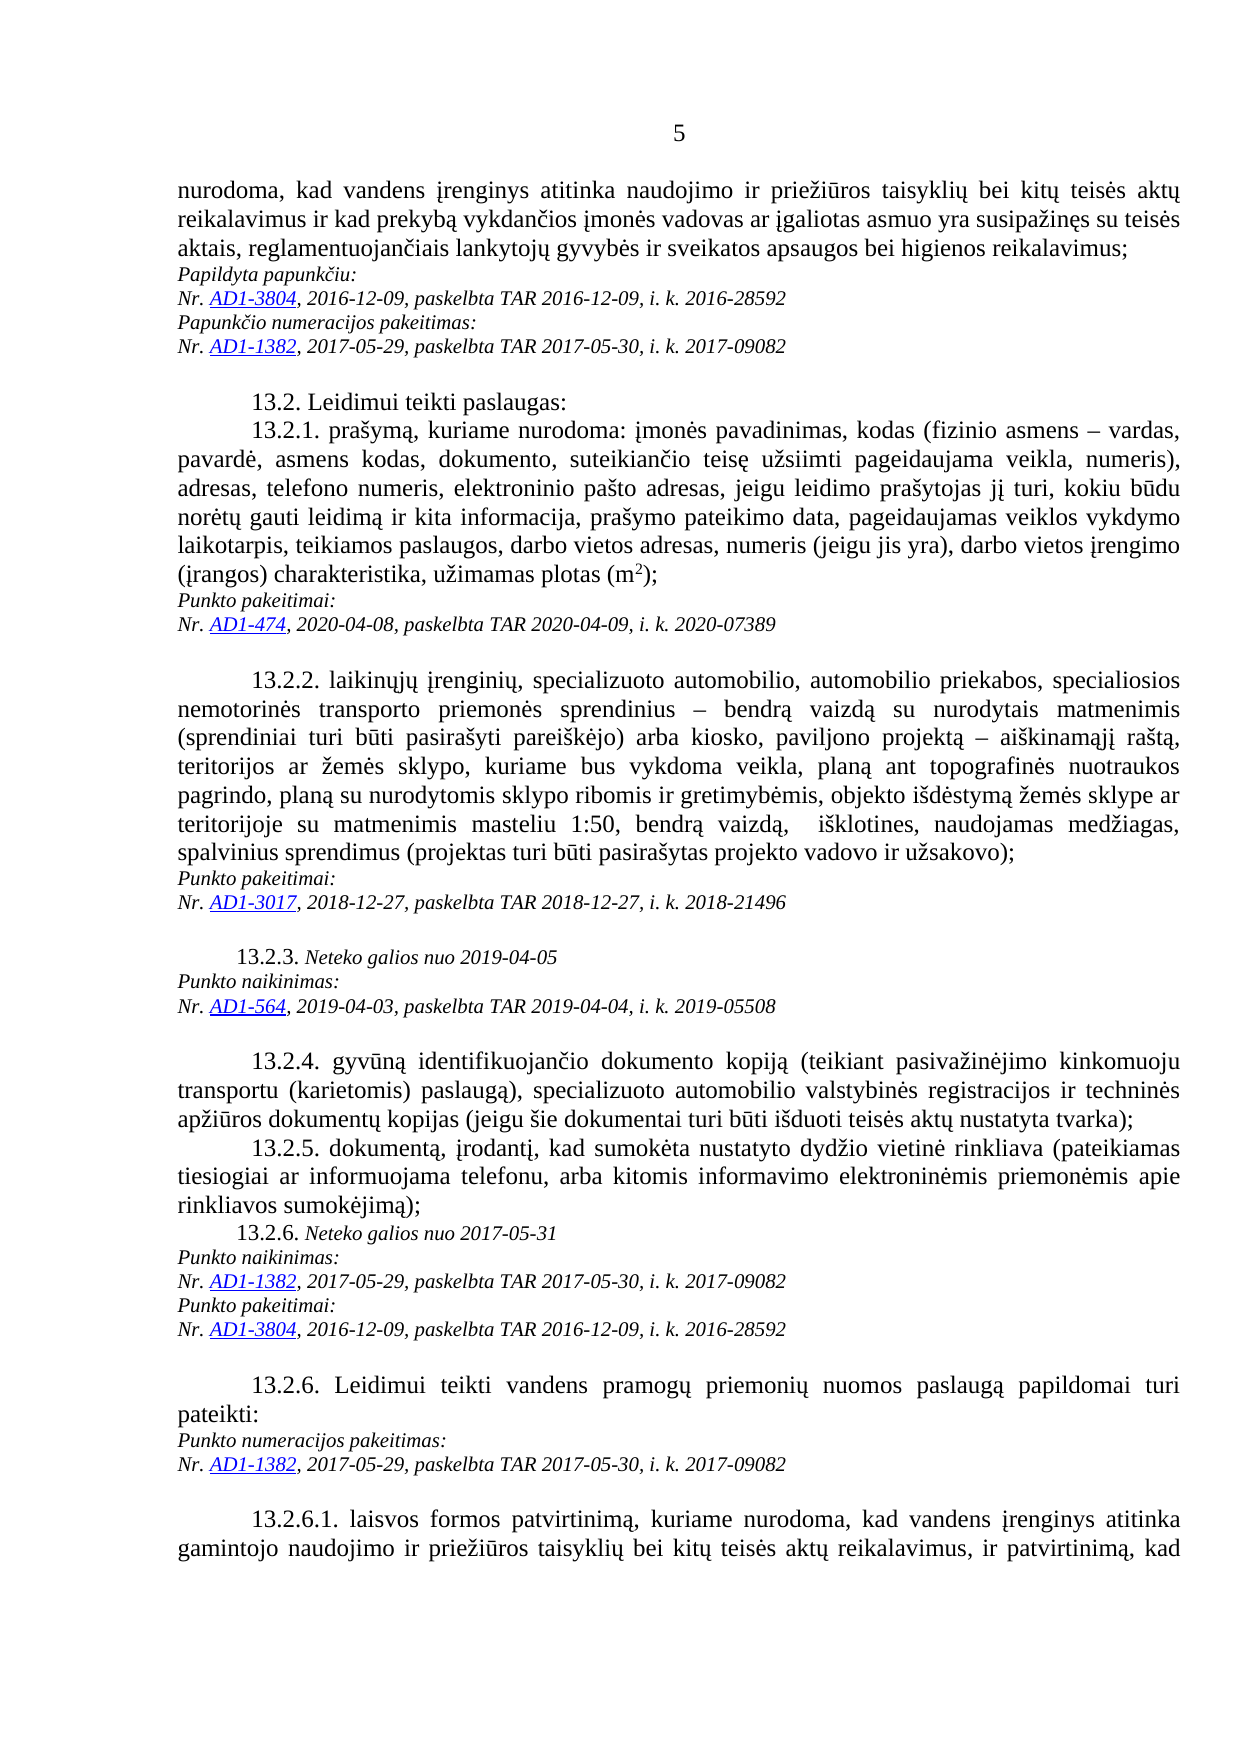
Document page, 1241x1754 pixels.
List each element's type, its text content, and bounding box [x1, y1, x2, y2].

text Nr. AD1-1382, 2017-05-29, paskelbta TAR 2017-05-30, i. k. 2017-09082 [177, 1269, 1181, 1293]
text 13.2.4. gyvūną identifikuojančio dokumento kopiją (teikiant pasivažinėjimo kinkomuoju transportu (karietomis) paslaugą), specializuoto automobilio valstybinės registracijos ir techninės apžiūros dokumentų kopijas (jeigu šie dokumentai turi būti išduoti teisės aktų nustatyta tvarka); [177, 1046, 1181, 1133]
text 13.2.5. dokumentą, įrodantį, kad sumokėta nustatyto dydžio vietinė rinkliava (pateikiamas tiesiogiai ar informuojama telefonu, arba kitomis informavimo elektroninėmis priemonėmis apie rinkliavos sumokėjimą); [177, 1133, 1181, 1219]
text Papildyta papunkčiu: [177, 262, 1181, 286]
text Punkto pakeitimai: [177, 866, 1181, 890]
text 13.2.6. Leidimui teikti vandens pramogų priemonių nuomos paslaugą papildomai turi pateikti: [177, 1370, 1181, 1428]
text Nr. AD1-3804, 2016-12-09, paskelbta TAR 2016-12-09, i. k. 2016-28592 [177, 1317, 1181, 1341]
text nurodoma, kad vandens įrenginys atitinka naudojimo ir priežiūros taisyklių bei kitų teisės aktų reikalavimus ir kad prekybą vykdančios įmonės vadovas ar įgaliotas asmuo yra susipažinęs su teisės aktais, reglamentuojančiais lankytojų gyvybės ir sveikatos apsaugos bei higienos reikalavimus; [177, 176, 1181, 262]
text 13.2.2. laikinųjų įrenginių, specializuoto automobilio, automobilio priekabos, specialiosios nemotorinės transporto priemonės sprendinius – bendrą vaizdą su nurodytais matmenimis (sprendiniai turi būti pasirašyti pareiškėjo) arba kiosko, paviljono projektą – aiškinamąjį raštą, teritorijos ar žemės sklypo, kuriame bus vykdoma veikla, planą ant topografinės nuotraukos pagrindo, planą su nurodytomis sklypo ribomis ir gretimybėmis, objekto išdėstymą žemės sklype ar teritorijoje su matmenimis masteliu 1:50, bendrą vaizdą, išklotines, naudojamas medžiagas, spalvinius sprendimus (projektas turi būti pasirašytas projekto vadovo ir užsakovo); [177, 665, 1181, 866]
text Nr. AD1-3804, 2016-12-09, paskelbta TAR 2016-12-09, i. k. 2016-28592 [177, 286, 1181, 310]
text Punkto naikinimas: [177, 969, 1181, 993]
text Punkto numeracijos pakeitimas: [177, 1428, 1181, 1452]
text 13.2.6.1. laisvos formos patvirtinimą, kuriame nurodoma, kad vandens įrenginys atitinka gamintojo naudojimo ir priežiūros taisyklių bei kitų teisės aktų reikalavimus, ir patvirtinimą, kad [177, 1504, 1181, 1562]
text Punkto pakeitimai: [177, 1293, 1181, 1317]
text 13.2.3. Neteko galios nuo 2019-04-05 [177, 943, 1181, 969]
text Nr. AD1-474, 2020-04-08, paskelbta TAR 2020-04-09, i. k. 2020-07389 [177, 612, 1181, 636]
text 13.2.6. Neteko galios nuo 2017-05-31 [177, 1219, 1181, 1245]
text 13.2.1. prašymą, kuriame nurodoma: įmonės pavadinimas, kodas (fizinio asmens – vardas, pavardė, asmens kodas, dokumento, suteikiančio teisę užsiimti pageidaujama veikla, numeris), adresas, telefono numeris, elektroninio pašto adresas, jeigu leidimo prašytojas jį turi, kokiu būdu norėtų gauti leidimą ir kita informacija, prašymo pateikimo data, pageidaujamas veiklos vykdymo laikotarpis, teikiamos paslaugos, darbo vietos adresas, numeris (jeigu jis yra), darbo vietos įrengimo (įrangos) charakteristika, užimamas plotas (m2); [177, 416, 1181, 588]
text Nr. AD1-1382, 2017-05-29, paskelbta TAR 2017-05-30, i. k. 2017-09082 [177, 1452, 1181, 1476]
text Papunkčio numeracijos pakeitimas: [177, 310, 1181, 334]
text Punkto pakeitimai: [177, 588, 1181, 612]
text Nr. AD1-564, 2019-04-03, paskelbta TAR 2019-04-04, i. k. 2019-05508 [177, 993, 1181, 1018]
text Punkto naikinimas: [177, 1245, 1181, 1269]
text Nr. AD1-1382, 2017-05-29, paskelbta TAR 2017-05-30, i. k. 2017-09082 [177, 334, 1181, 358]
text 13.2. Leidimui teikti paslaugas: [177, 387, 1181, 416]
text Nr. AD1-3017, 2018-12-27, paskelbta TAR 2018-12-27, i. k. 2018-21496 [177, 890, 1181, 914]
